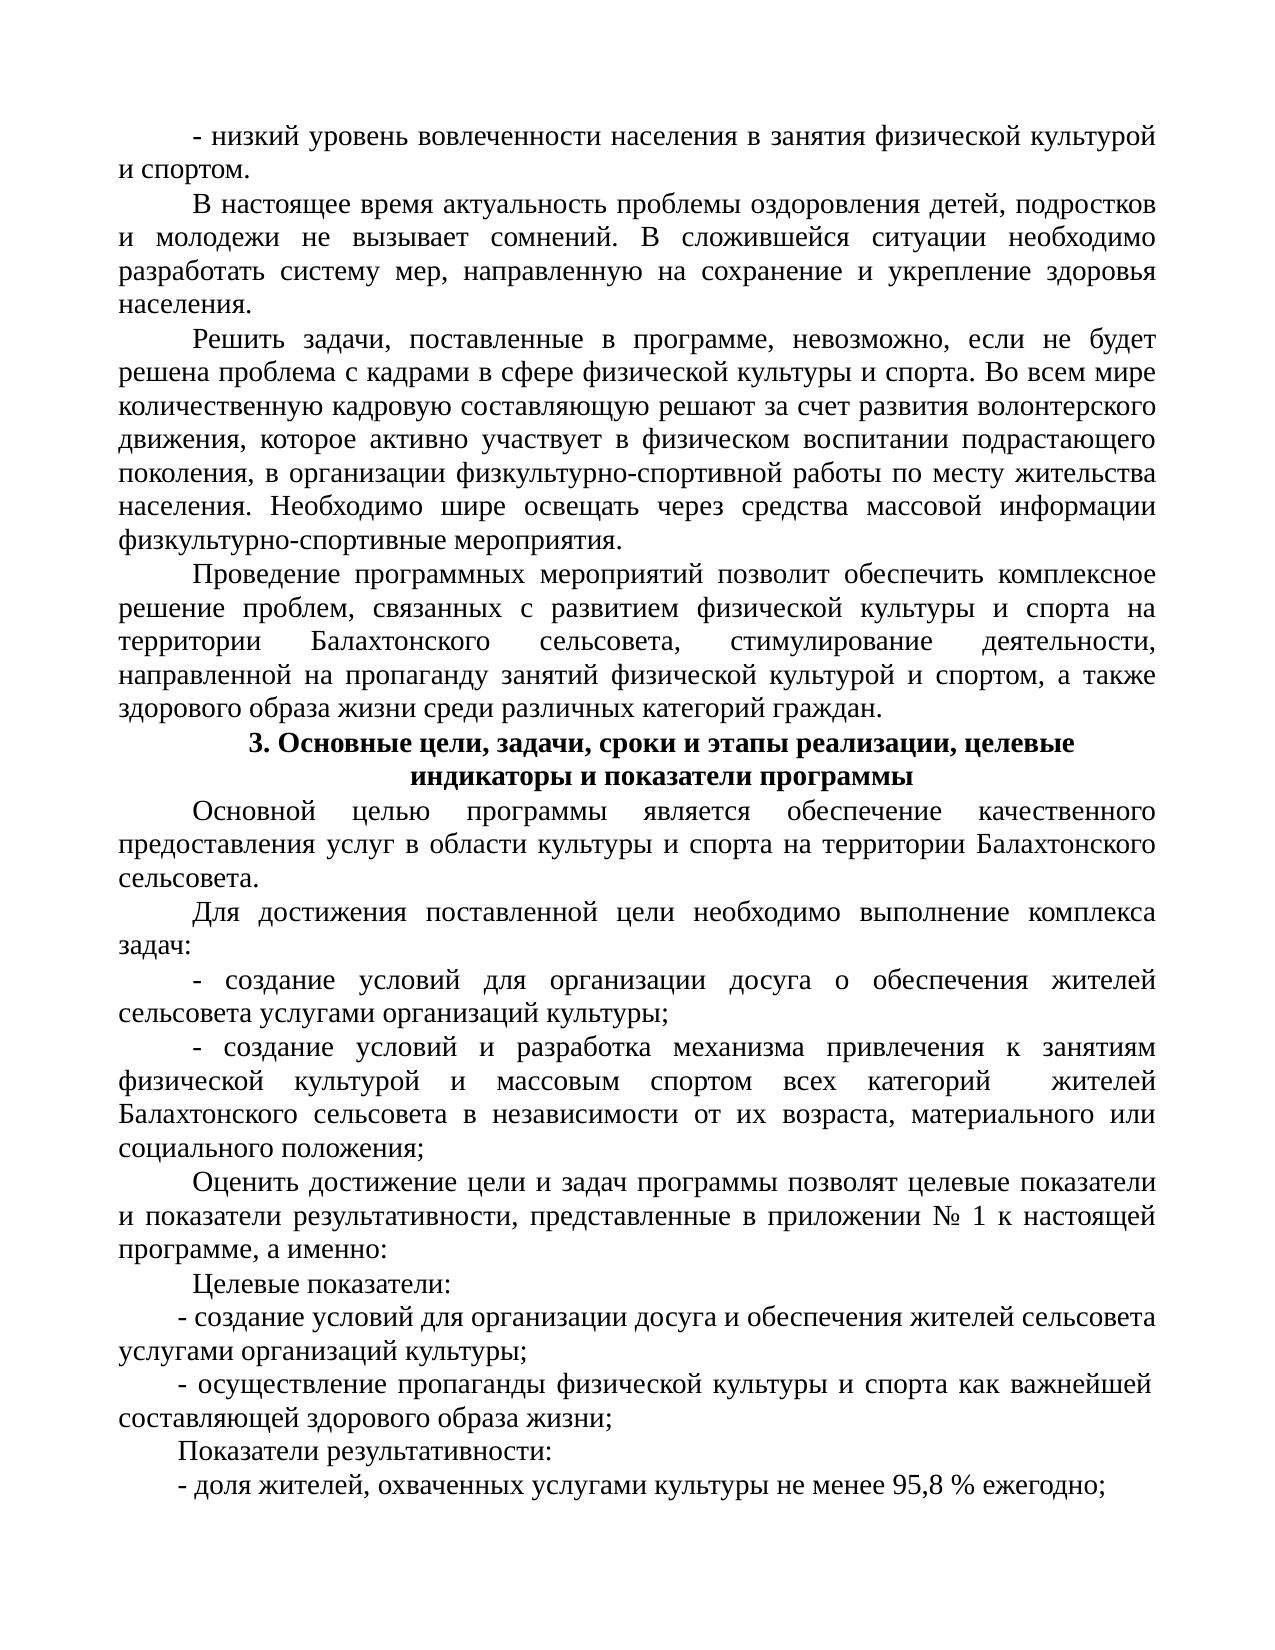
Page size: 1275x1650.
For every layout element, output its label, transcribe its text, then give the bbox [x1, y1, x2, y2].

text В настоящее время актуальность проблемы оздоровления детей, подростков и молодежи не вызывает сомнений. В сложившейся ситуации необходимо разработать систему мер, направленную на сохранение и укрепление здоровья населения. [118, 186, 1157, 320]
text Целевые показатели: [118, 1266, 1157, 1299]
text Проведение программных мероприятий позволит обеспечить комплексное решение проблем, связанных с развитием физической культуры и спорта на территории Балахтонского сельсовета, стимулирование деятельности, направленной на пропаганду занятий физической культурой и спортом, а также здорового образа жизни среди различных категорий граждан. [118, 556, 1157, 724]
text Решить задачи, поставленные в программе, невозможно, если не будет решена проблема с кадрами в сфере физической культуры и спорта. Во всем мире количественную кадровую составляющую решают за счет развития волонтерского движения, которое активно участвует в физическом воспитании подрастающего поколения, в организации физкультурно-спортивной работы по месту жительства населения. Необходимо шире освещать через средства массовой информации физкультурно-спортивные мероприятия. [118, 321, 1157, 556]
text - низкий уровень вовлеченности населения в занятия физической культурой и спортом. [118, 118, 1157, 185]
text - создание условий для организации досуга о обеспечения жителей сельсовета услугами организаций культуры; [118, 962, 1157, 1029]
text Оценить достижение цели и задач программы позволят целевые показатели и показатели результативности, представленные в приложении № 1 к настоящей программе, а именно: [118, 1164, 1157, 1265]
text - создание условий и разработка механизма привлечения к занятиям физической культурой и массовым спортом всех категорий жителей Балахтонского сельсовета в независимости от их возраста, материального или социального положения; [118, 1029, 1157, 1164]
text Показатели результативности: [118, 1433, 1153, 1467]
text - осуществление пропаганды физической культуры и спорта как важнейшей составляющей здорового образа жизни; [118, 1366, 1153, 1433]
text Основной целью программы является обеспечение качественного предоставления услуг в области культуры и спорта на территории Балахтонского сельсовета. [118, 793, 1157, 893]
text Для достижения поставленной цели необходимо выполнение комплекса задач: [118, 894, 1157, 961]
text 3. Основные цели, задачи, сроки и этапы реализации, целевые индикаторы и показатели программы [215, 725, 1109, 792]
text - доля жителей, охваченных услугами культуры не менее 95,8 % ежегодно; [118, 1467, 1153, 1501]
text - создание условий для организации досуга и обеспечения жителей сельсовета услугами организаций культуры; [118, 1299, 1157, 1366]
